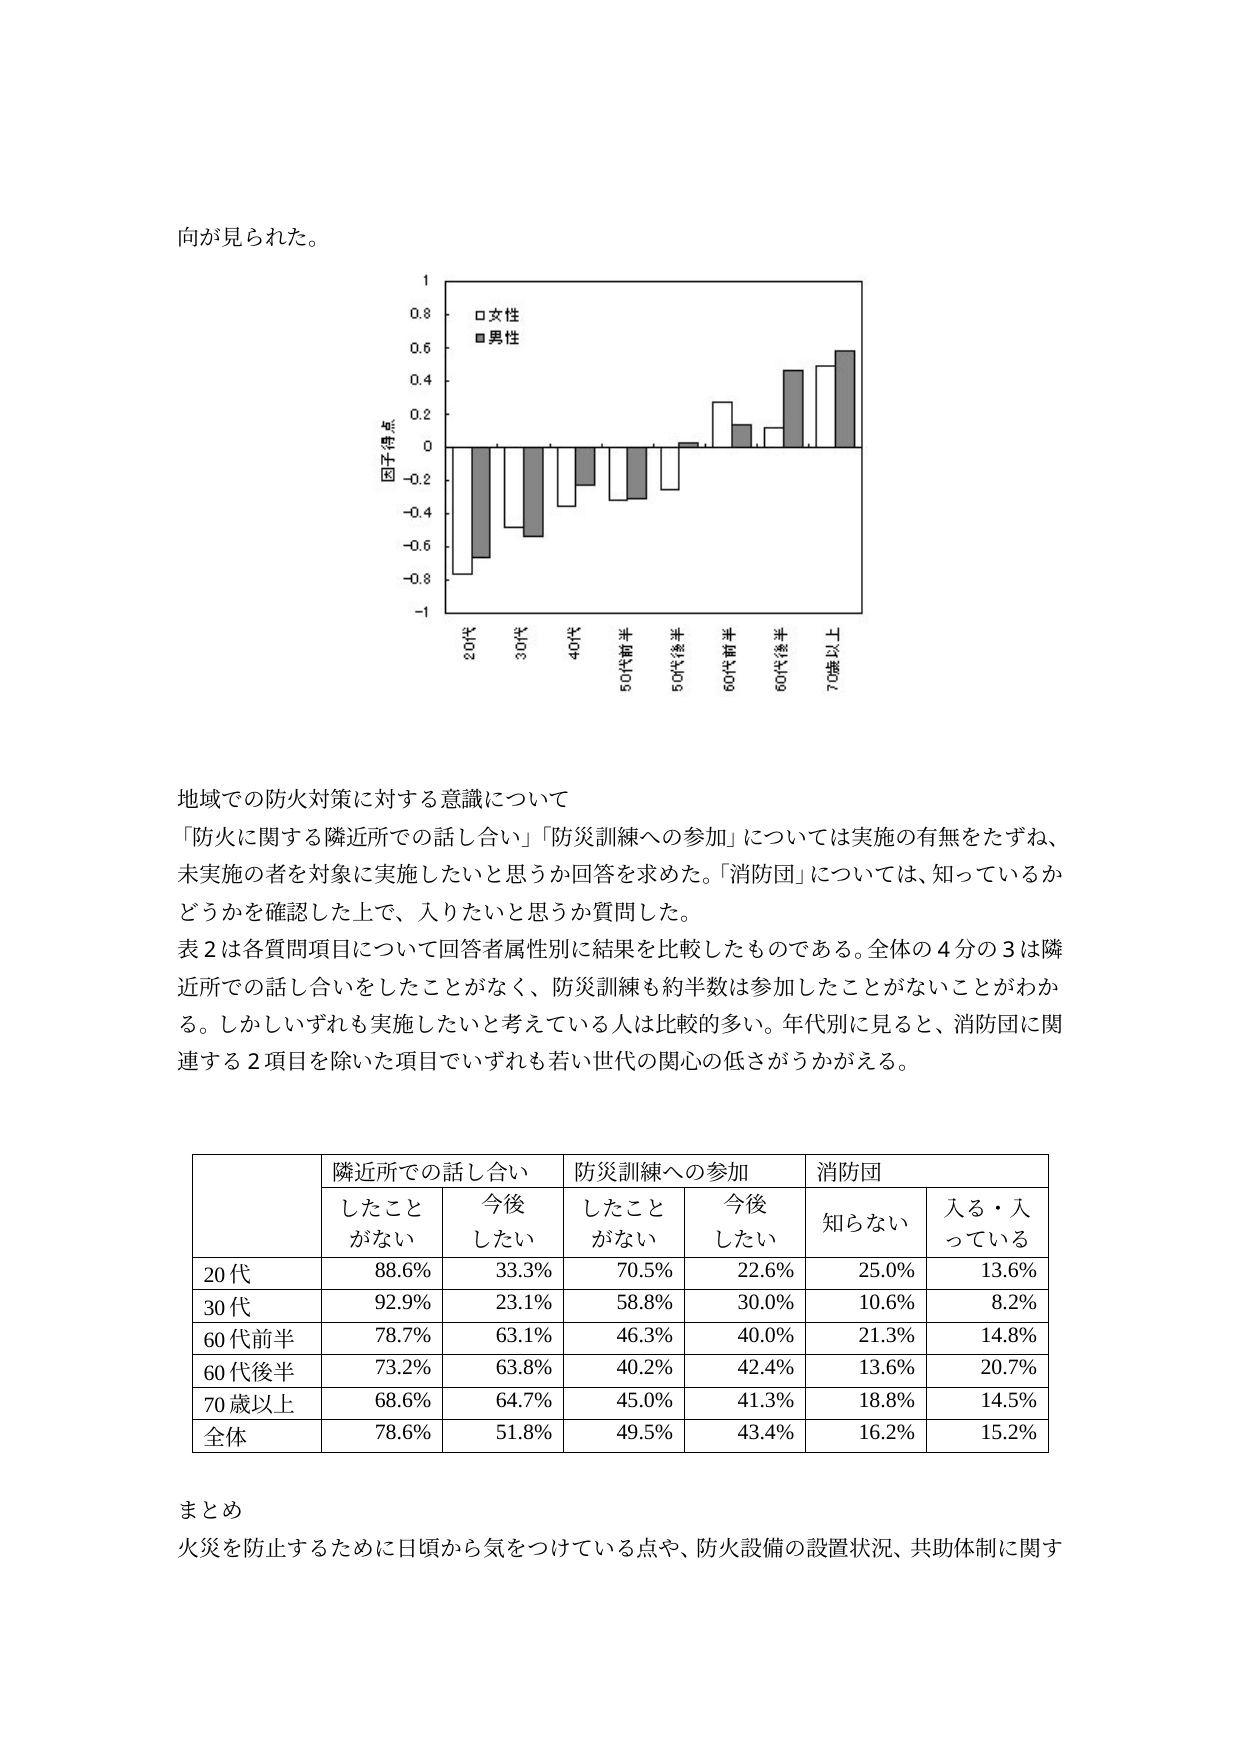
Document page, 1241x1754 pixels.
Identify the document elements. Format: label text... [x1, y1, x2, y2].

table_header [193, 1155, 321, 1257]
table_cell 33.3% [443, 1258, 563, 1289]
table_cell 13.6% [806, 1355, 926, 1387]
table_cell 63.8% [443, 1355, 563, 1387]
table_cell 入る・入っている [927, 1188, 1048, 1257]
table_cell 42.4% [685, 1355, 805, 1387]
table_cell 30代 [193, 1290, 321, 1322]
table_cell 14.8% [927, 1323, 1048, 1354]
table_header 防災訓練への参加 [564, 1155, 805, 1187]
table_cell 知らない [806, 1188, 926, 1257]
table_cell 78.6% [322, 1420, 442, 1452]
table_cell 20.7% [927, 1355, 1048, 1387]
table_cell 18.8% [806, 1388, 926, 1419]
table_cell 14.5% [927, 1388, 1048, 1419]
table_cell 今後 したい [443, 1188, 563, 1257]
text 地域での防火対策に対する意識について [177, 779, 1063, 817]
table_cell 13.6% [927, 1258, 1048, 1289]
table_cell 今後 したい [685, 1188, 805, 1257]
table_cell 63.1% [443, 1323, 563, 1354]
table_cell 25.0% [806, 1258, 926, 1289]
table_cell 73.2% [322, 1355, 442, 1387]
text 表2は各質問項目について回答者属性別に結果を比較したものである。全体の4分の3は隣近所での話し合いをしたことがなく、防災訓練も約半数は参加したことがないことがわかる。しかしいずれも実施したいと考えている人は比較的多い。年代別に見ると、消防団に関連する2項目を除いた項目でいずれも若い世代の関心の低さがうかがえる。 [177, 929, 1063, 1079]
table_cell 70歳以上 [193, 1388, 321, 1419]
table_cell 41.3% [685, 1388, 805, 1419]
text 「日常での防火意識」「電源コードに対する意識」「たばこへの注意」「灯明への注意」「燃焼器具類使用中の注意」について注意の程度を算出し、回答者の年齢別に比較をした。すると、「灯明への注意」以外は年齢の増加に伴い注意をする傾向が見られた。図2は「日常での防火意識」について示したもので、因子得点が大きければ大きいほど注意をしていることを示す。「電源コードに対する注意」「たばこへの注意」「燃焼器具類使用中の注意」について同様の傾向が見られた。 [177, 217, 1063, 254]
table_header 隣近所での話し合い [322, 1155, 563, 1187]
table_cell 60代前半 [193, 1323, 321, 1354]
table_cell 20代 [193, 1258, 321, 1289]
table_cell 40.0% [685, 1323, 805, 1354]
text 火災を防止するために日頃から気をつけている点や、防火設備の設置状況、共助体制に関す [177, 1528, 1063, 1565]
table_cell 68.6% [322, 1388, 442, 1419]
table_cell 40.2% [564, 1355, 684, 1387]
table_cell 21.3% [806, 1323, 926, 1354]
table_cell 23.1% [443, 1290, 563, 1322]
picture [350, 263, 891, 747]
table_cell 64.7% [443, 1388, 563, 1419]
table_cell したことがない [322, 1188, 442, 1257]
table_cell 10.6% [806, 1290, 926, 1322]
table_cell 60代後半 [193, 1355, 321, 1387]
table_cell 46.3% [564, 1323, 684, 1354]
table_cell 22.6% [685, 1258, 805, 1289]
table_cell 30.0% [685, 1290, 805, 1322]
table_cell 15.2% [927, 1420, 1048, 1452]
table_cell 88.6% [322, 1258, 442, 1289]
table_cell 92.9% [322, 1290, 442, 1322]
text まとめ [177, 1490, 1063, 1528]
table_cell 51.8% [443, 1420, 563, 1452]
table_cell 全体 [193, 1420, 321, 1452]
table_cell 43.4% [685, 1420, 805, 1452]
text 「防火に関する隣近所での話し合い」「防災訓練への参加」については実施の有無をたずね、未実施の者を対象に実施したいと思うか回答を求めた。「消防団」については、知っているかどうかを確認した上で、入りたいと思うか質問した。 [177, 817, 1063, 929]
table_cell 45.0% [564, 1388, 684, 1419]
table_header 消防団 [806, 1155, 1048, 1187]
table_cell したことがない [564, 1188, 684, 1257]
table_cell 49.5% [564, 1420, 684, 1452]
table_cell 78.7% [322, 1323, 442, 1354]
table_cell 16.2% [806, 1420, 926, 1452]
table_cell 58.8% [564, 1290, 684, 1322]
table_cell 8.2% [927, 1290, 1048, 1322]
table_cell 70.5% [564, 1258, 684, 1289]
